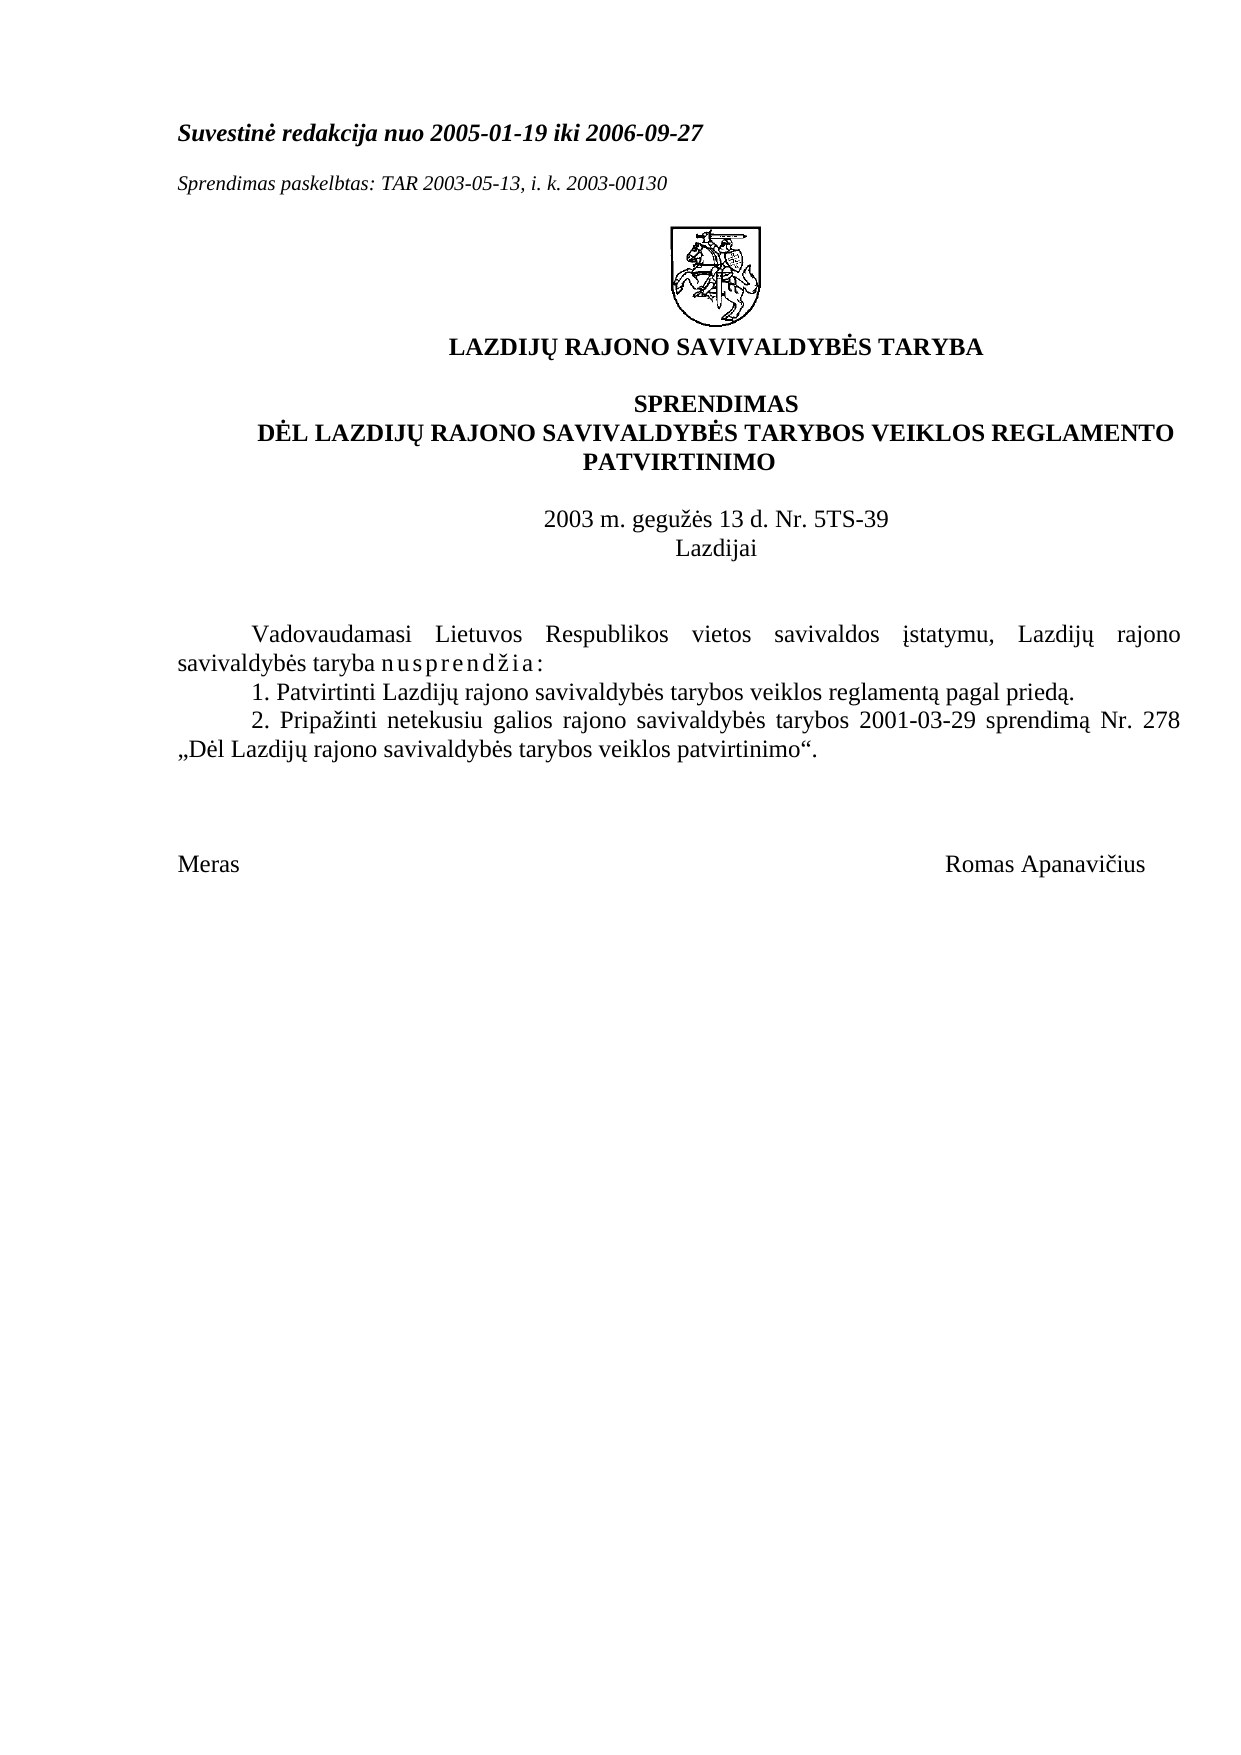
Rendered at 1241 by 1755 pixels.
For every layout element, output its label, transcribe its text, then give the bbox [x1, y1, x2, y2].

text Sprendimas paskelbtas: TAR 2003-05-13, i. k. 2003-00130 [177, 171, 1181, 195]
text Suvestinė redakcija nuo 2005-01-19 iki 2006-09-27 [177, 118, 1181, 147]
text 2003 m. gegužės 13 d. Nr. 5TS-39 [177, 504, 1181, 533]
text Lazdijai [177, 533, 1181, 562]
text Meras Romas Apanavičius [177, 849, 1181, 878]
text LAZDIJŲ RAJONO SAVIVALDYBĖS TARYBA [177, 332, 1181, 360]
text DĖL LAZDIJŲ RAJONO SAVIVALDYBĖS TARYBOS VEIKLOS REGLAMENTO PATVIRTINIMO [177, 418, 1181, 475]
text Vadovaudamasi Lietuvos Respublikos vietos savivaldos įstatymu, Lazdijų rajono savivaldybės taryba nusprendžia: [177, 619, 1181, 677]
text 2. Pripažinti netekusiu galios rajono savivaldybės tarybos 2001-03-29 sprendimą Nr. 278 „Dėl Lazdijų rajono savivaldybės tarybos veiklos patvirtinimo“. [177, 705, 1181, 763]
text 1. Patvirtinti Lazdijų rajono savivaldybės tarybos veiklos reglamentą pagal priedą. [177, 677, 1181, 705]
text SPRENDIMAS [177, 389, 1181, 418]
